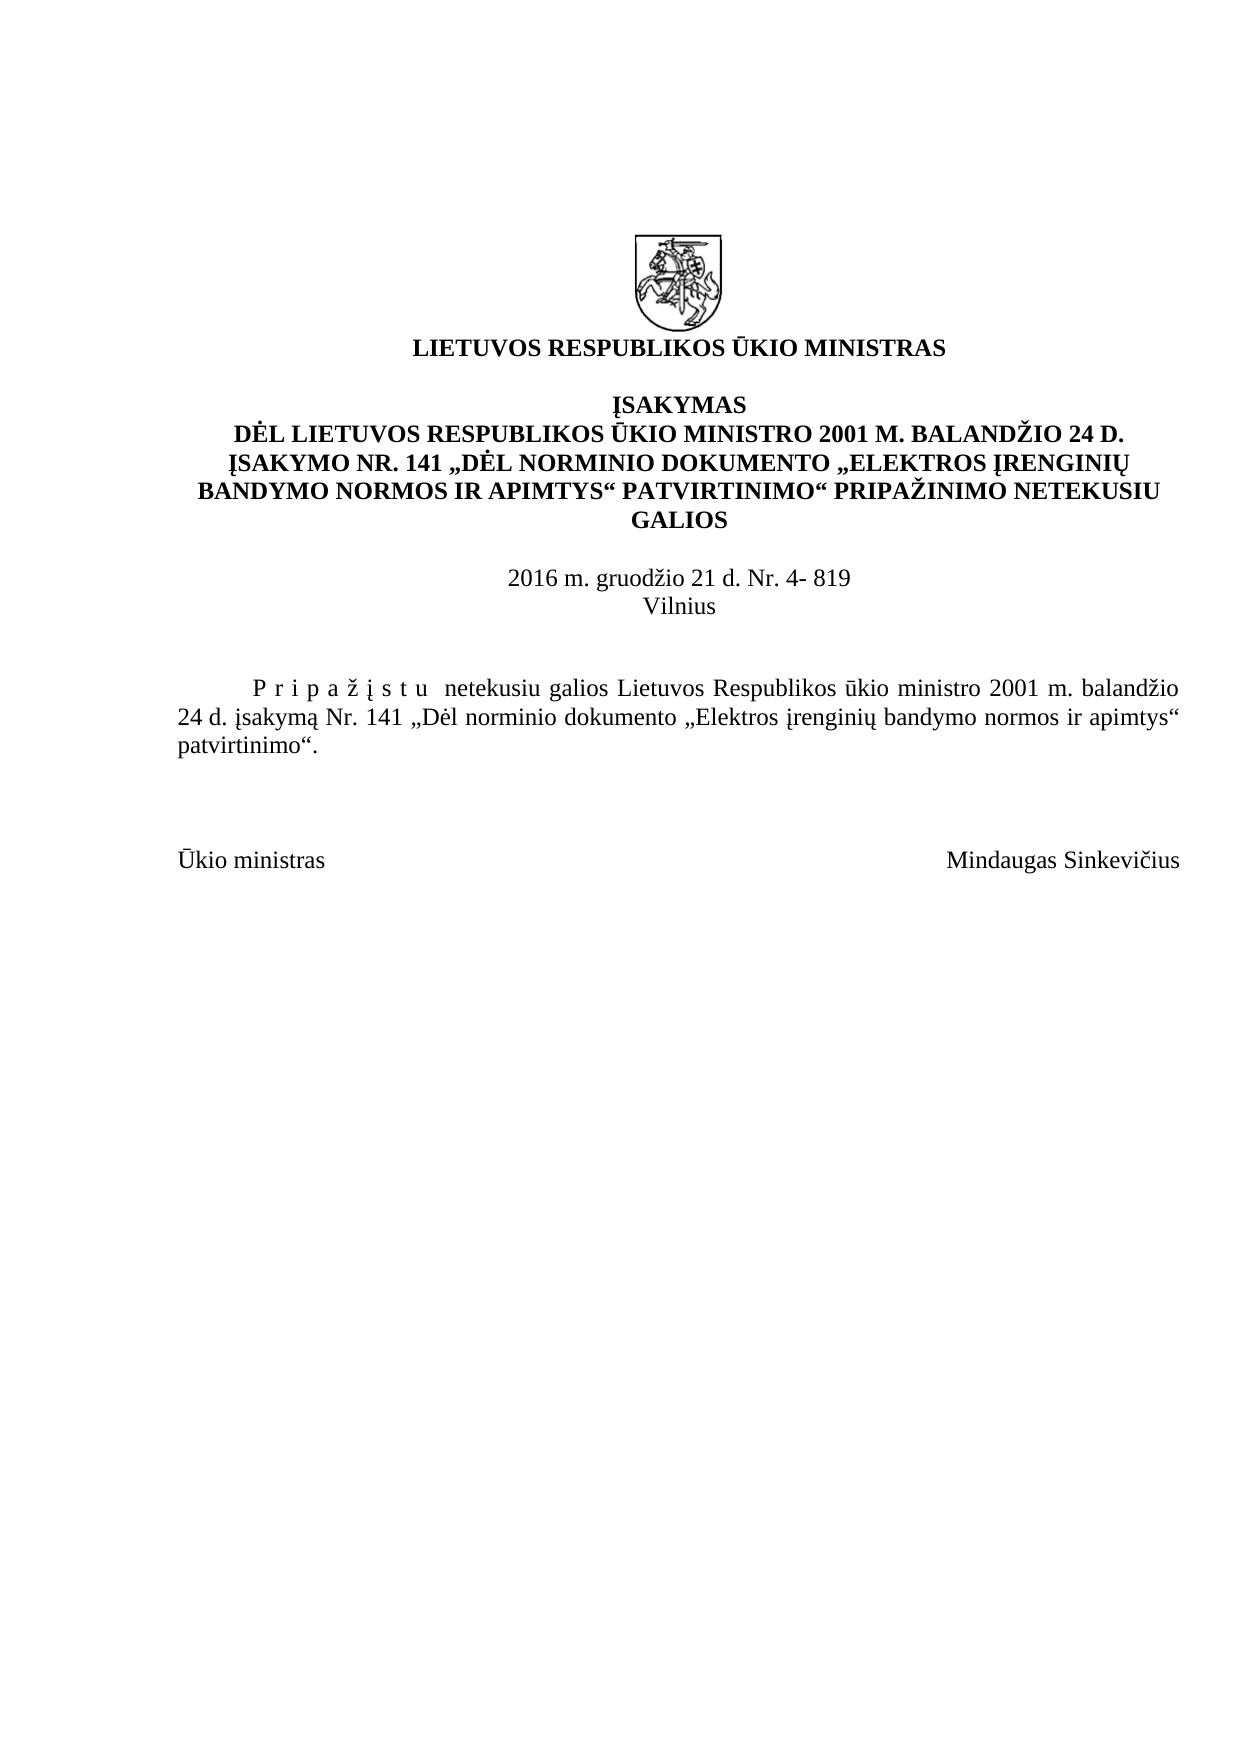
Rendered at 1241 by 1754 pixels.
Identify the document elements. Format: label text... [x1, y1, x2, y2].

text Ūkio ministras Mindaugas Sinkevičius [177, 845, 1181, 874]
text 2016 m. gruodžio 21 d. Nr. 4- 819 [177, 563, 1181, 591]
text Vilnius [177, 591, 1181, 620]
text P r i p a ž į s t u netekusiu galios Lietuvos Respublikos ūkio ministro 2001 m. balandžio 24 d. įsakymą Nr. 141 „Dėl norminio dokumento „Elektros įrenginių bandymo normos ir apimtys“ patvirtinimo“. [177, 673, 1181, 759]
text ĮSAKYMAS [177, 390, 1181, 419]
text DĖL LIETUVOS RESPUBLIKOS ŪKIO MINISTRO 2001 M. BALANDŽIO 24 D. ĮSAKYMO NR. 141 „DĖL NORMINIO DOKUMENTO „ELEKTROS ĮRENGINIŲ BANDYMO NORMOS IR APIMTYS“ PATVIRTINIMO“ PRIPAŽINIMO NETEKUSIU GALIOS [177, 419, 1181, 534]
text LIETUVOS RESPUBLIKOS ŪKIO MINISTRAS [177, 333, 1181, 361]
